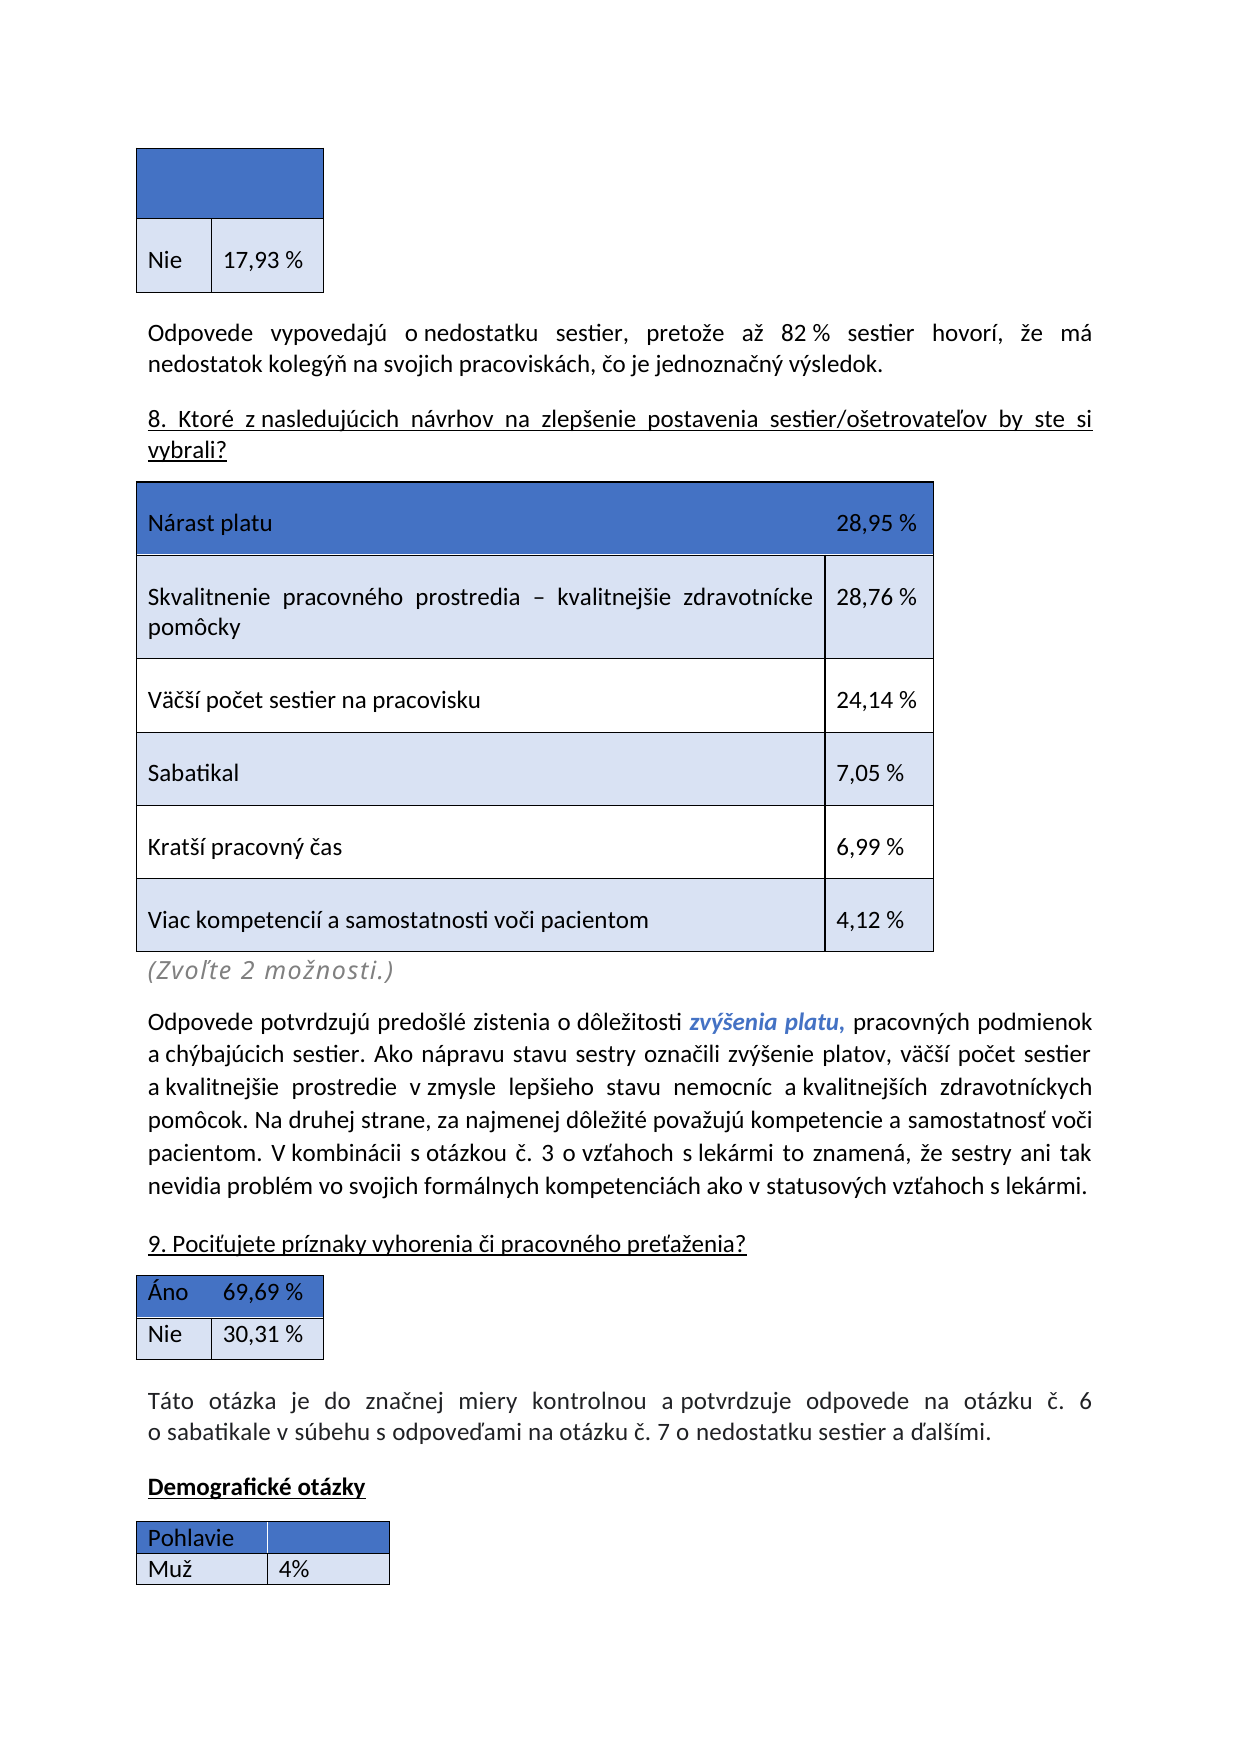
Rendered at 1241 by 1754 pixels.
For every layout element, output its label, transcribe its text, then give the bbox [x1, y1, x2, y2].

text Táto otázka je do značnej miery kontrolnou a potvrdzuje odpovede na otázku č. 6 o sabatikale v súbehu s odpoveďami na otázku č. 7 o nedostatku sestier a ďalšími. [148, 1385, 1093, 1446]
table_cell 24,14 % [826, 659, 933, 732]
text Odpovede potvrdzujú predošlé zistenia o dôležitosti zvýšenia platu, pracovných podmienok a chýbajúcich sestier. Ako nápravu stavu sestry označili zvýšenie platov, väčší počet sestier a kvalitnejšie prostredie v zmysle lepšieho stavu nemocníc a kvalitnejších zdravotníckych pomôcok. Na druhej strane, za najmenej dôležité považujú kompetencie a samostatnosť voči pacientom. V kombinácii s otázkou č. 3 o vzťahoch s lekármi to znamená, že sestry ani tak nevidia problém vo svojich formálnych kompetenciách ako v statusových vzťahoch s lekármi. [148, 1006, 1093, 1201]
table_cell 30,31 % [212, 1319, 323, 1359]
table_cell Skvalitnenie pracovného prostredia – kvalitnejšie zdravotnícke pomôcky [137, 556, 824, 658]
table_header [268, 1522, 389, 1553]
table_header [211, 149, 323, 218]
table_cell Kratší pracovný čas [137, 806, 824, 878]
table_cell 7,05 % [826, 733, 933, 805]
table_cell 28,76 % [826, 556, 933, 658]
table_cell 6,99 % [826, 806, 933, 878]
table_cell 4% [268, 1554, 389, 1584]
table_cell Viac kompetencií a samostatnosti voči pacientom [137, 879, 824, 951]
text 8. Ktoré z nasledujúcich návrhov na zlepšenie postavenia sestier/ošetrovateľov by ste si [148, 404, 1093, 430]
subtitle (Zvoľte 2 možnosti.) [148, 952, 1093, 986]
table_header Pohlavie [137, 1522, 267, 1553]
table_header [137, 149, 211, 218]
table_cell 17,93 % [212, 219, 323, 292]
table_cell Sabatikal [137, 733, 824, 805]
table_header Nárast platu [137, 483, 825, 554]
text vybrali? [148, 431, 1093, 465]
table_cell 4,12 % [826, 879, 933, 951]
table_header 28,95 % [825, 483, 933, 554]
table_header Áno [137, 1276, 211, 1317]
text Demografické otázky [148, 1471, 1093, 1502]
table_cell Nie [137, 219, 211, 292]
table_header 69,69 % [211, 1276, 323, 1317]
table_cell Nie [137, 1319, 211, 1359]
table_cell Väčší počet sestier na pracovisku [137, 659, 824, 732]
text Odpovede vypovedajú o nedostatku sestier, pretože až 82 % sestier hovorí, že má nedostatok kolegýň na svojich pracoviskách, čo je jednoznačný výsledok. [148, 318, 1093, 379]
text 9. Pociťujete príznaky vyhorenia či pracovného preťaženia? [148, 1228, 1093, 1259]
table_cell Muž [137, 1554, 267, 1584]
